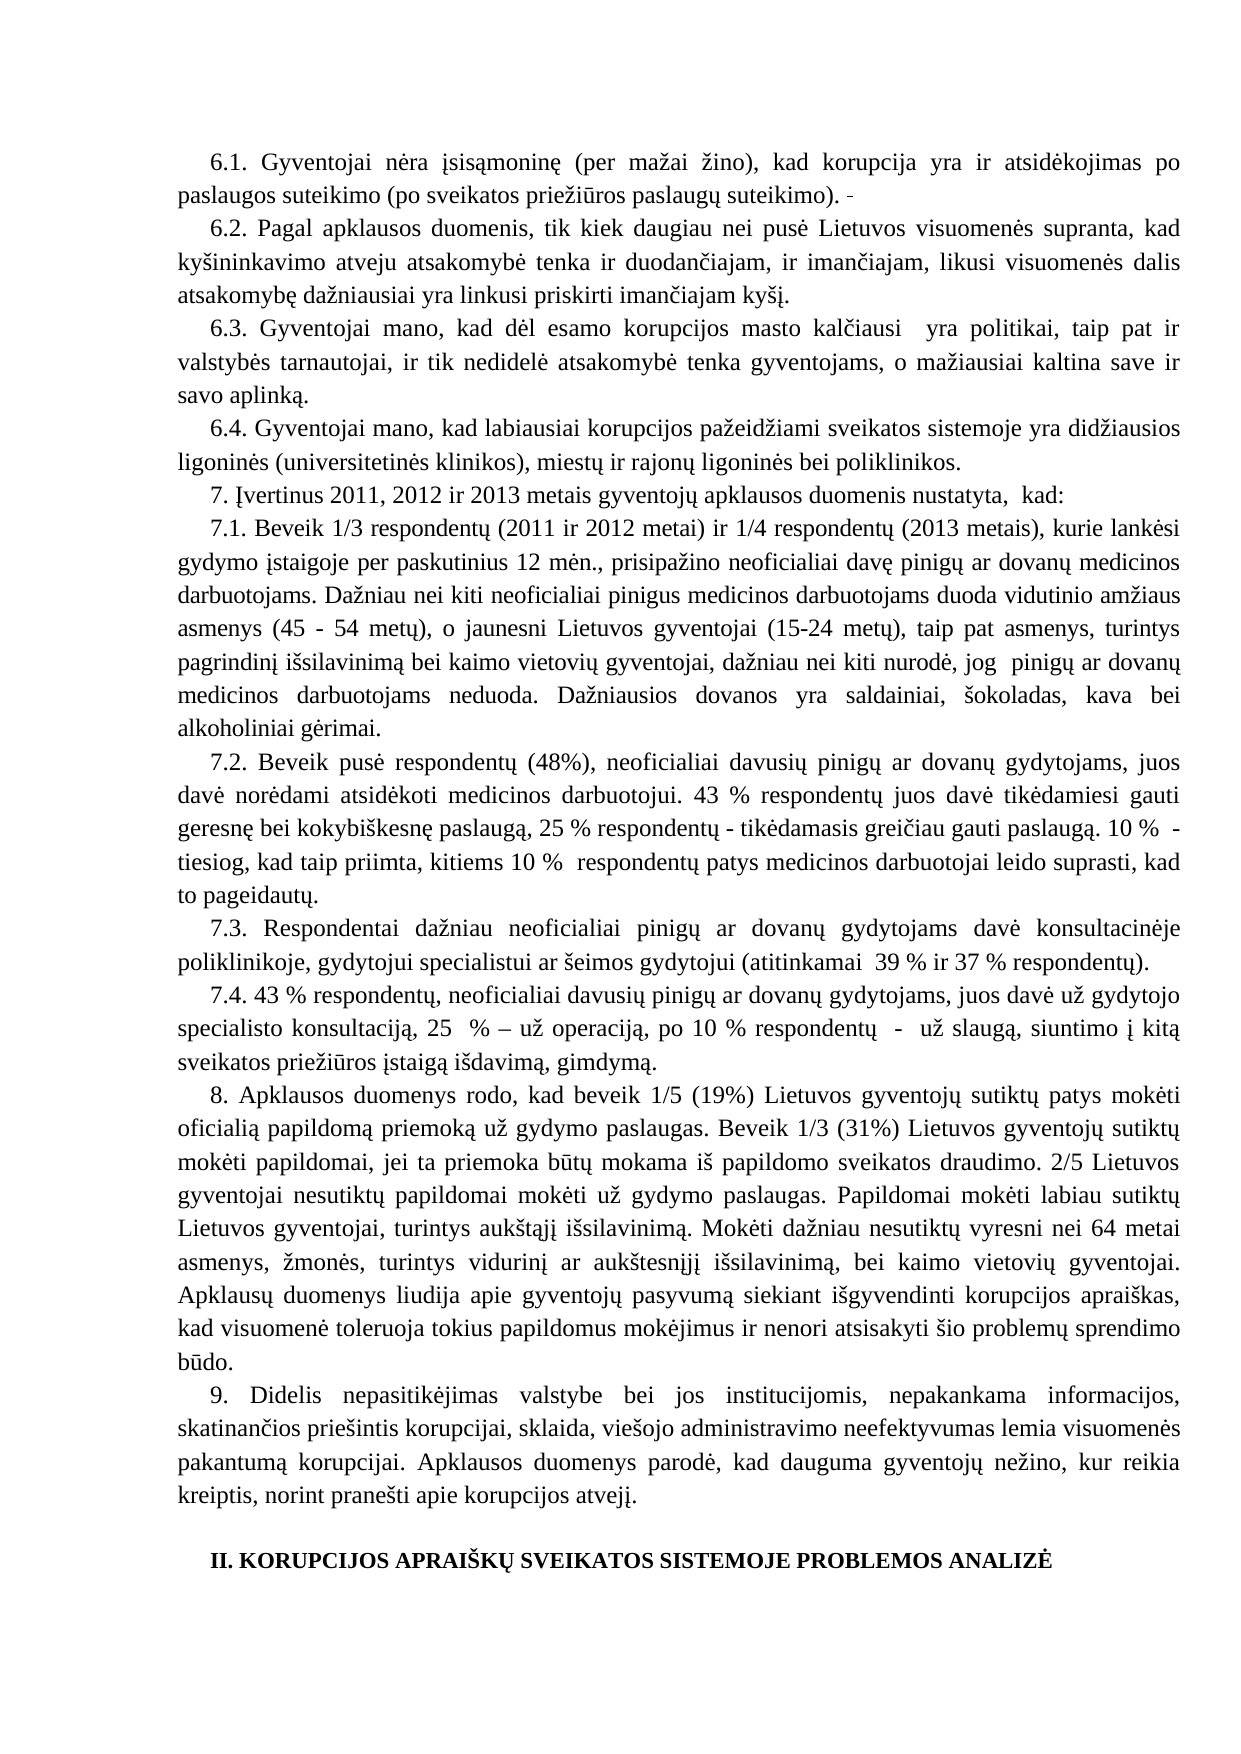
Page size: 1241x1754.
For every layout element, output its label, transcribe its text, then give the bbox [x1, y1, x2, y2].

text 7.2. Beveik pusė respondentų (48%), neoficialiai davusių pinigų ar dovanų gydytojams, juos davė norėdami atsidėkoti medicinos darbuotojui. 43 % respondentų juos davė tikėdamiesi gauti geresnę bei kokybiškesnę paslaugą, 25 % respondentų - tikėdamasis greičiau gauti paslaugą. 10 % - tiesiog, kad taip priimta, kitiems 10 % respondentų patys medicinos darbuotojai leido suprasti, kad to pageidautų. [177, 747, 1181, 909]
text 9. Didelis nepasitikėjimas valstybe bei jos institucijomis, nepakankama informacijos, skatinančios priešintis korupcijai, sklaida, viešojo administravimo neefektyvumas lemia visuomenės pakantumą korupcijai. Apklausos duomenys parodė, kad dauguma gyventojų nežino, kur reikia kreiptis, norint pranešti apie korupcijos atvejį. [177, 1380, 1181, 1509]
text 7.4. 43 % respondentų, neoficialiai davusių pinigų ar dovanų gydytojams, juos davė už gydytojo specialisto konsultaciją, 25 % – už operaciją, po 10 % respondentų - už slaugą, siuntimo į kitą sveikatos priežiūros įstaigą išdavimą, gimdymą. [177, 980, 1181, 1076]
text 6.2. Pagal apklausos duomenis, tik kiek daugiau nei pusė Lietuvos visuomenės supranta, kad kyšininkavimo atveju atsakomybė tenka ir duodančiajam, ir imančiajam, likusi visuomenės dalis atsakomybę dažniausiai yra linkusi priskirti imančiajam kyšį. [177, 213, 1181, 309]
text 7.3. Respondentai dažniau neoficialiai pinigų ar dovanų gydytojams davė konsultacinėje poliklinikoje, gydytojui specialistui ar šeimos gydytojui (atitinkamai 39 % ir 37 % respondentų). [177, 913, 1181, 976]
text 7. Įvertinus 2011, 2012 ir 2013 metais gyventojų apklausos duomenis nustatyta, kad: [177, 480, 1181, 509]
text II. KORUPCIJOS APRAIŠKŲ SVEIKATOS SISTEMOJE PROBLEMOS ANALIZĖ [177, 1547, 1181, 1573]
text 6.3. Gyventojai mano, kad dėl esamo korupcijos masto kalčiausi yra politikai, taip pat ir valstybės tarnautojai, ir tik nedidelė atsakomybė tenka gyventojams, o mažiausiai kaltina save ir savo aplinką. [177, 313, 1181, 409]
text 6.4. Gyventojai mano, kad labiausiai korupcijos pažeidžiami sveikatos sistemoje yra didžiausios ligoninės (universitetinės klinikos), miestų ir rajonų ligoninės bei poliklinikos. [177, 413, 1181, 476]
text 7.1. Beveik 1/3 respondentų (2011 ir 2012 metai) ir 1/4 respondentų (2013 metais), kurie lankėsi gydymo įstaigoje per paskutinius 12 mėn., prisipažino neoficialiai davę pinigų ar dovanų medicinos darbuotojams. Dažniau nei kiti neoficialiai pinigus medicinos darbuotojams duoda vidutinio amžiaus asmenys (45 - 54 metų), o jaunesni Lietuvos gyventojai (15-24 metų), taip pat asmenys, turintys pagrindinį išsilavinimą bei kaimo vietovių gyventojai, dažniau nei kiti nurodė, jog pinigų ar dovanų medicinos darbuotojams neduoda. Dažniausios dovanos yra saldainiai, šokoladas, kava bei alkoholiniai gėrimai. [177, 513, 1181, 742]
text 6.1. Gyventojai nėra įsisąmoninę (per mažai žino), kad korupcija yra ir atsidėkojimas po paslaugos suteikimo (po sveikatos priežiūros paslaugų suteikimo). [177, 147, 1181, 209]
text 8. Apklausos duomenys rodo, kad beveik 1/5 (19%) Lietuvos gyventojų sutiktų patys mokėti oficialią papildomą priemoką už gydymo paslaugas. Beveik 1/3 (31%) Lietuvos gyventojų sutiktų mokėti papildomai, jei ta priemoka būtų mokama iš papildomo sveikatos draudimo. 2/5 Lietuvos gyventojai nesutiktų papildomai mokėti už gydymo paslaugas. Papildomai mokėti labiau sutiktų Lietuvos gyventojai, turintys aukštąjį išsilavinimą. Mokėti dažniau nesutiktų vyresni nei 64 metai asmenys, žmonės, turintys vidurinį ar aukštesnįjį išsilavinimą, bei kaimo vietovių gyventojai. Apklausų duomenys liudija apie gyventojų pasyvumą siekiant išgyvendinti korupcijos apraiškas, kad visuomenė toleruoja tokius papildomus mokėjimus ir nenori atsisakyti šio problemų sprendimo būdo. [177, 1080, 1181, 1376]
